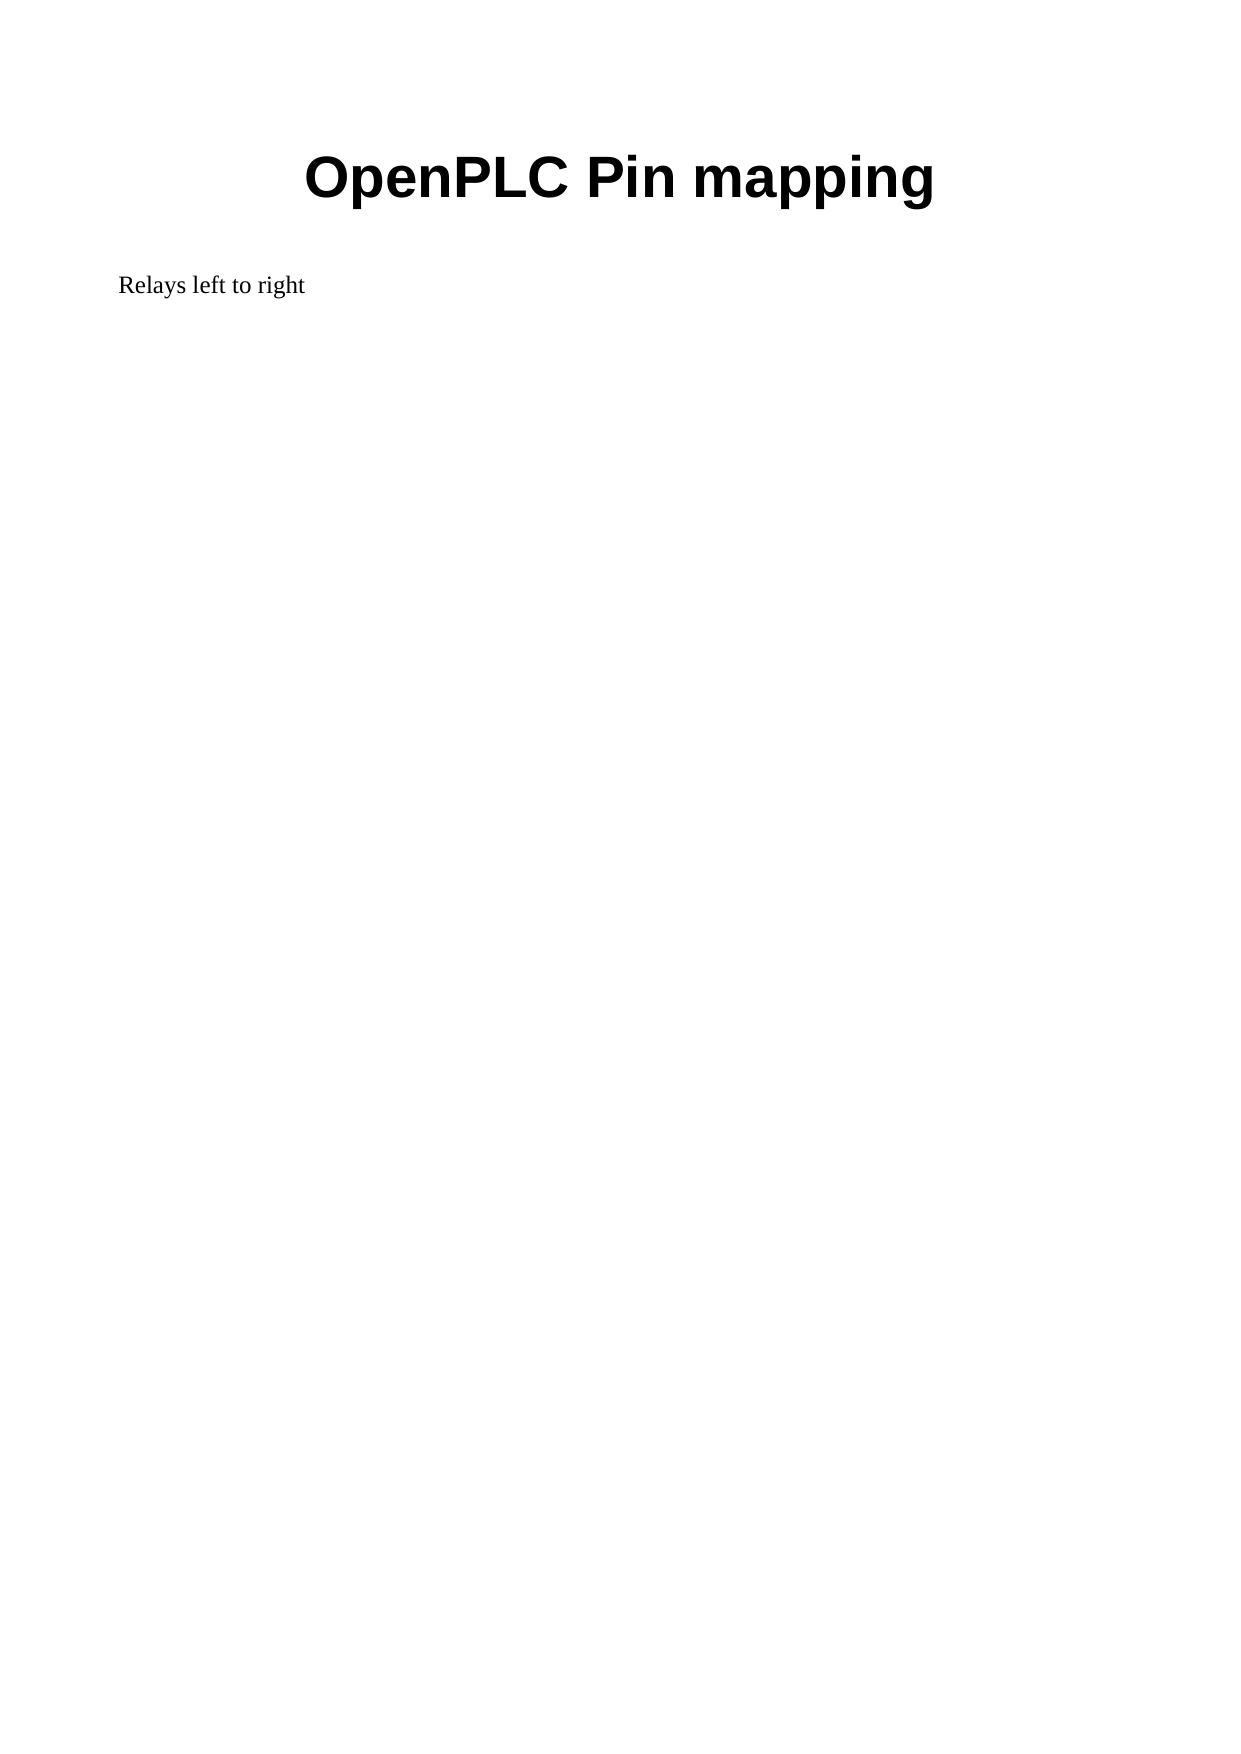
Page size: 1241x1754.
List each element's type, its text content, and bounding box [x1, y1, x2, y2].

title OpenPLC Pin mapping [118, 143, 1122, 210]
text Relays left to right [118, 270, 1122, 299]
